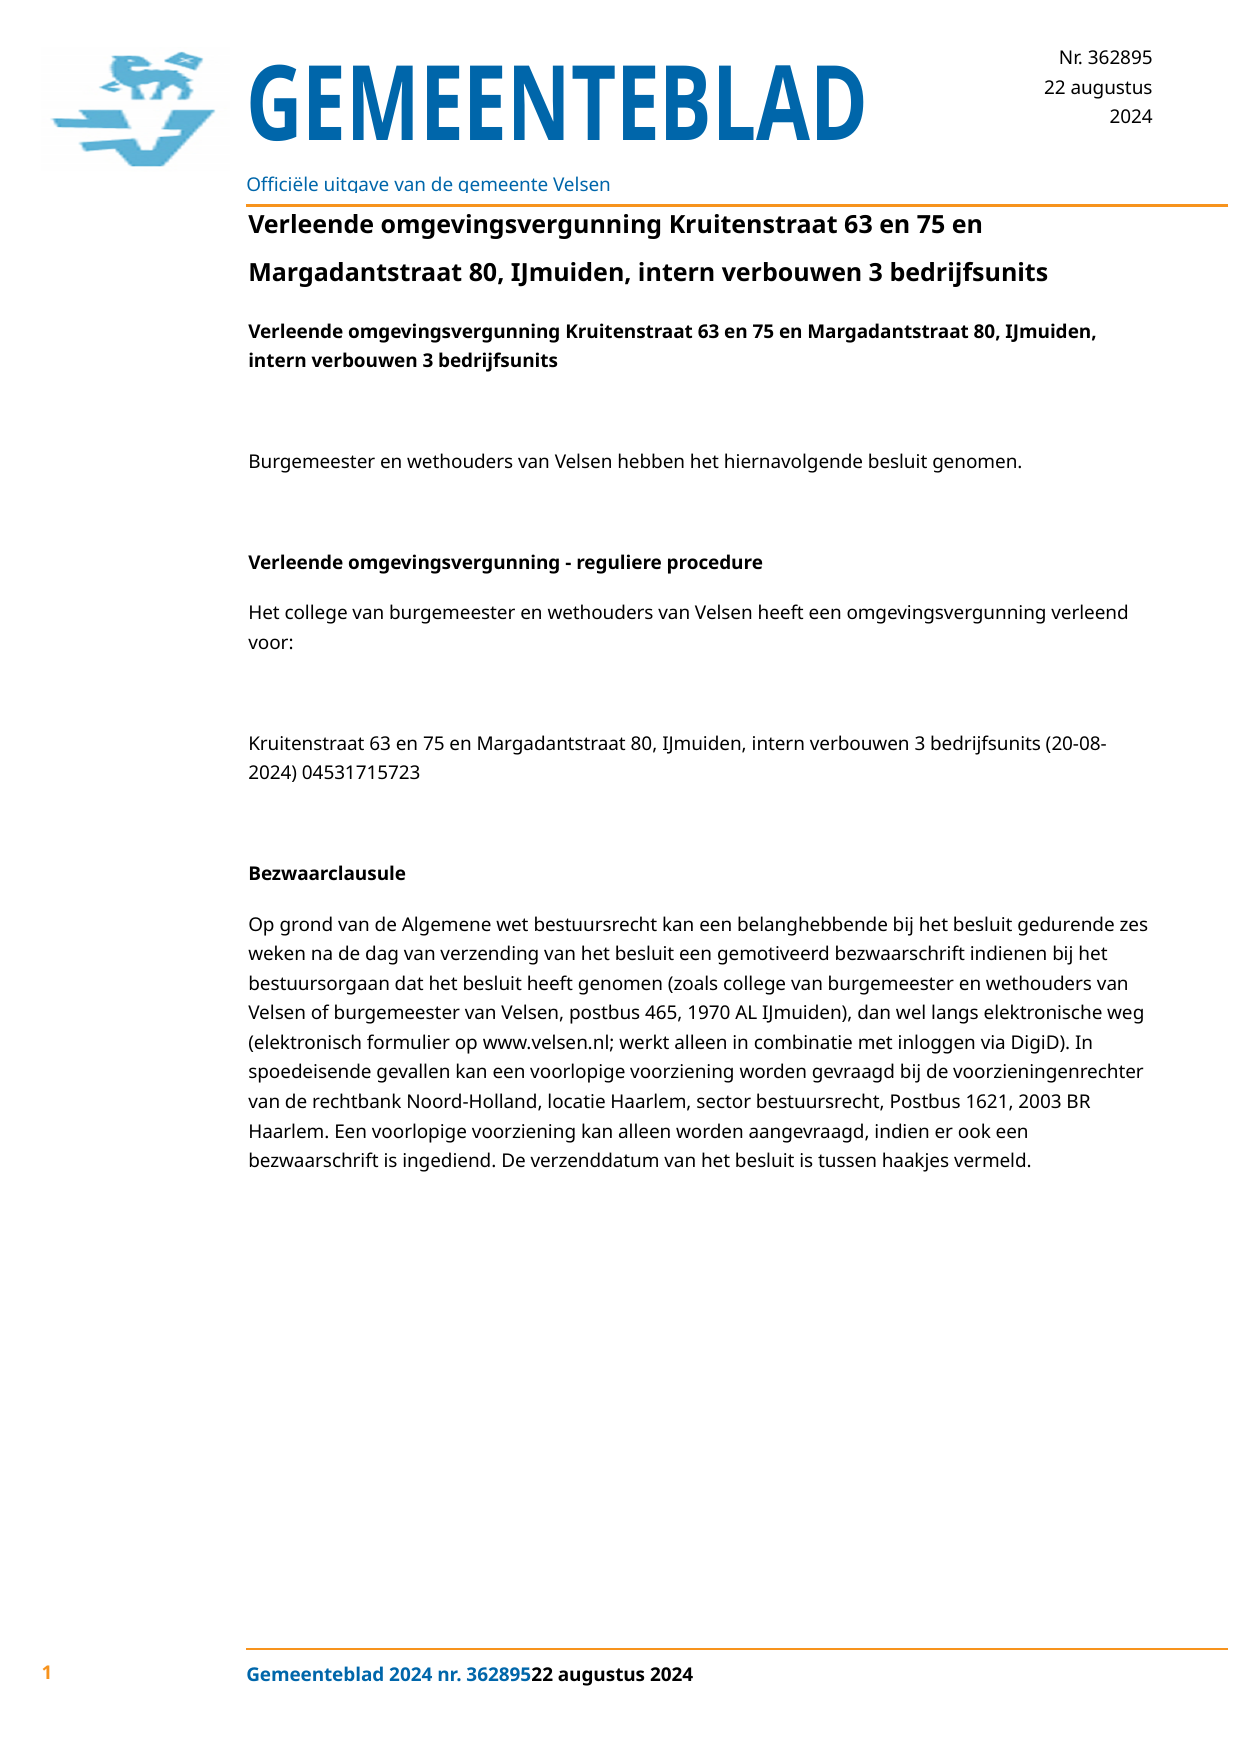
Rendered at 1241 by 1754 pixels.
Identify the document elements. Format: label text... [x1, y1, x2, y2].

text Verleende omgevingsvergunning Kruitenstraat 63 en 75 en Margadantstraat 80, IJmuiden, intern verbouwen 3 bedrijfsunits [248, 318, 1152, 373]
text Bezwaarclausule [248, 860, 1152, 886]
text Verleende omgevingsvergunning - reguliere procedure [248, 549, 1152, 575]
text Verleende omgevingsvergunning Kruitenstraat 63 en 75 en Margadantstraat 80, IJmuiden, intern verbouwen 3 bedrijfsunits [248, 207, 1152, 288]
text Burgemeester en wethouders van Velsen hebben het hiernavolgende besluit genomen. [248, 448, 1152, 474]
text Kruitenstraat 63 en 75 en Margadantstraat 80, IJmuiden, intern verbouwen 3 bedrijfsunits (20-08-2024) 04531715723 [248, 730, 1152, 785]
picture [41, 47, 231, 172]
text Het college van burgemeester en wethouders van Velsen heeft een omgevingsvergunning verleend voor: [248, 599, 1152, 655]
text Op grond van de Algemene wet bestuursrecht kan een belanghebbende bij het besluit gedurende zes weken na de dag van verzending van het besluit een gemotiveerd bezwaarschrift indienen bij het bestuursorgaan dat het besluit heeft genomen (zoals college van burgemeester en wethouders van Velsen of burgemeester van Velsen, postbus 465, 1970 AL IJmuiden), dan wel langs elektronische weg (elektronisch formulier op www.velsen.nl; werkt alleen in combinatie met inloggen via DigiD). In spoedeisende gevallen kan een voorlopige voorziening worden gevraagd bij de voorzieningenrechter van de rechtbank Noord-Holland, locatie Haarlem, sector bestuursrecht, Postbus 1621, 2003 BR Haarlem. Een voorlopige voorziening kan alleen worden aangevraagd, indien er ook een bezwaarschrift is ingediend. De verzenddatum van het besluit is tussen haakjes vermeld. [248, 911, 1152, 1173]
